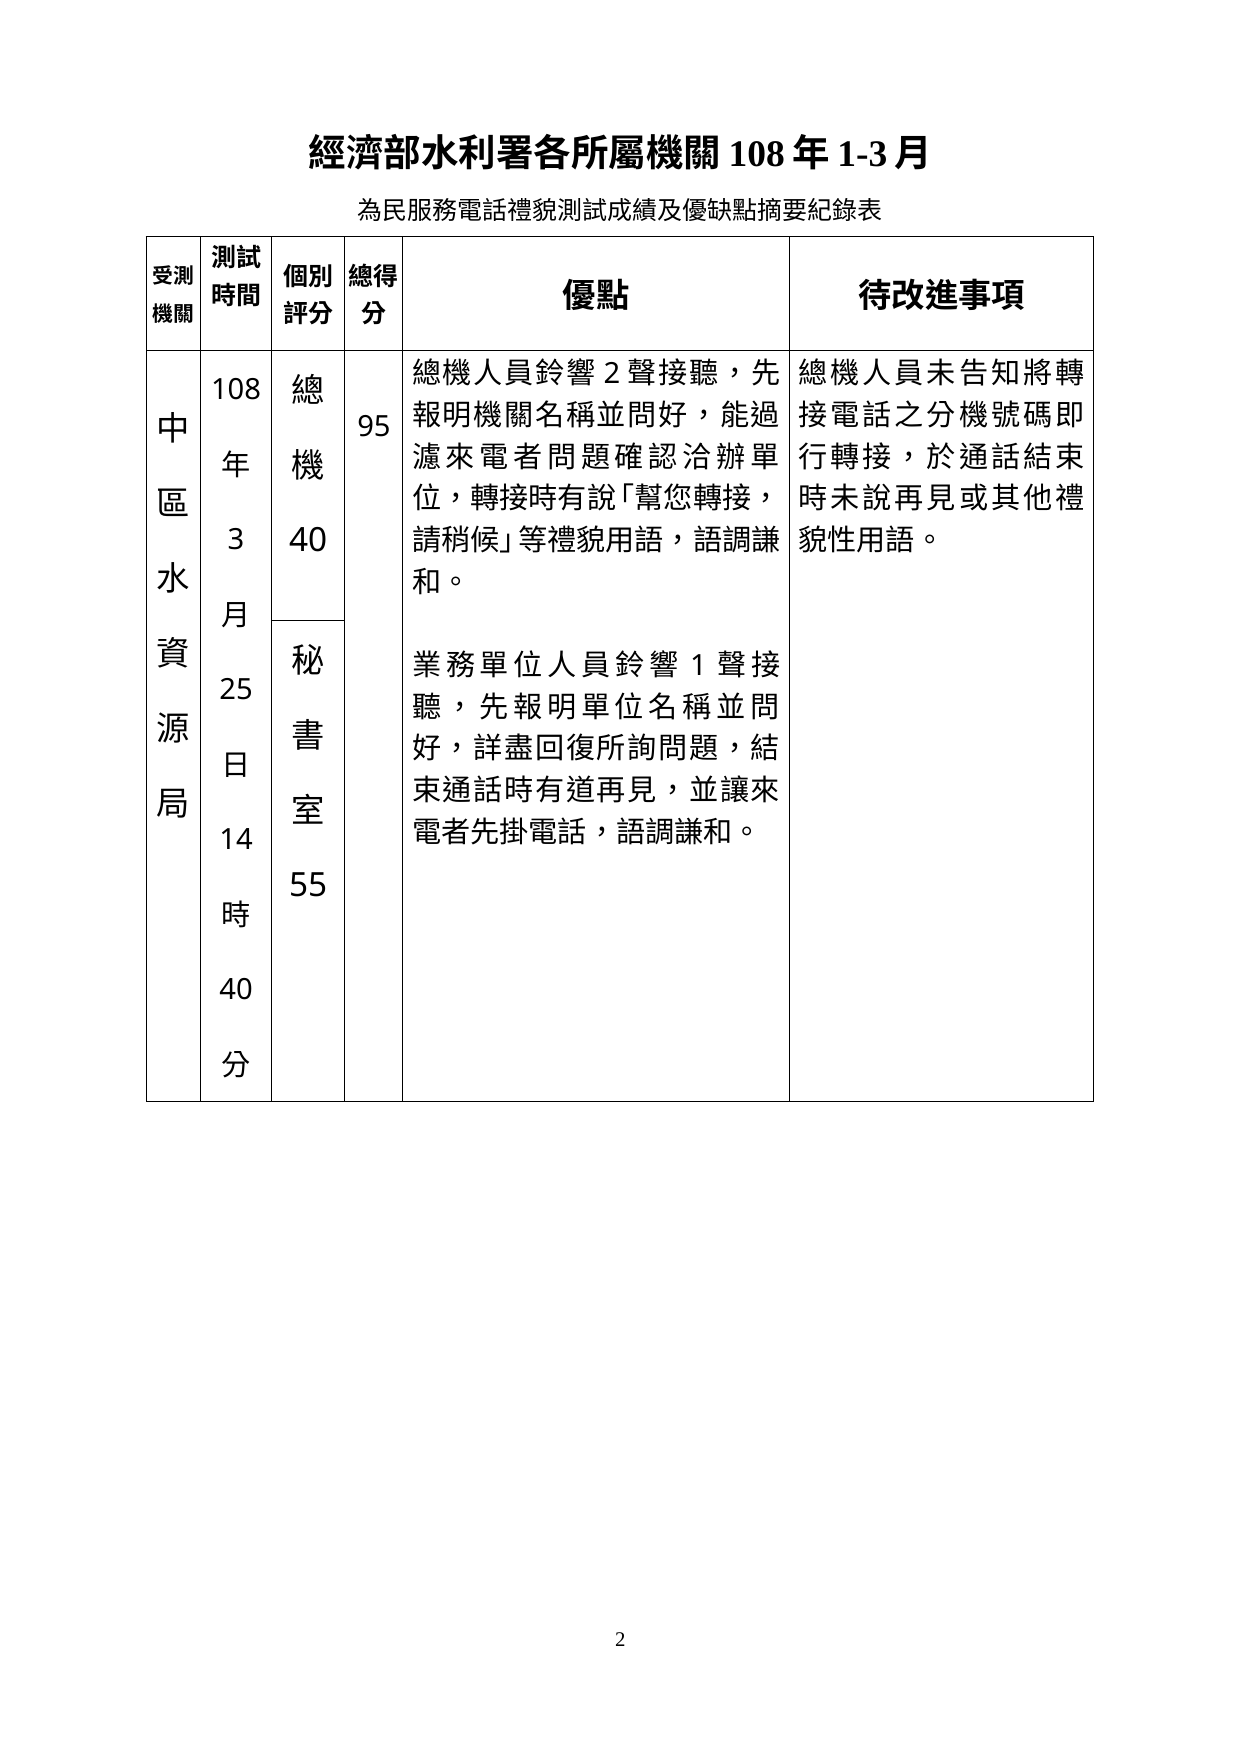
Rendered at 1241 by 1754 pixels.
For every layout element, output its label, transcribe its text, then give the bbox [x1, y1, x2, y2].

table_header 受測機關 [147, 237, 200, 349]
table_cell 總機人員鈴響2聲接聽，先報明機關名稱並問好，能過濾來電者問題確認洽辦單位，轉接時有說「幫您轉接，請稍候」等禮貌用語，語調謙和。 業務單位人員鈴響1聲接聽，先報明單位名稱並問好，詳盡回復所詢問題，結束通話時有道再見，並讓來電者先掛電話，語調謙和。 [403, 351, 789, 1101]
table_header 優點 [403, 237, 789, 349]
table_header 測試 時間 [201, 237, 271, 349]
table_cell 108 年 3 月 25 日 14 時 40 分 [201, 351, 271, 1101]
table_header 待改進事項 [790, 237, 1093, 349]
text 為民服務電話禮貌測試成績及優缺點摘要紀錄表 [187, 191, 1053, 227]
table_cell 總 機 40 [272, 351, 344, 620]
table_header 總得分 [345, 237, 402, 349]
table_cell 95 [345, 351, 402, 1101]
table_header 個別評分 [272, 237, 344, 349]
table_cell 中區水資源局 [147, 351, 200, 1101]
text 經濟部水利署各所屬機關108年1-3月 [187, 123, 1053, 177]
table_cell 秘 書 室 55 [272, 621, 344, 1101]
table_cell 總機人員未告知將轉接電話之分機號碼即行轉接，於通話結束時未說再見或其他禮貌性用語。 [790, 351, 1093, 1101]
